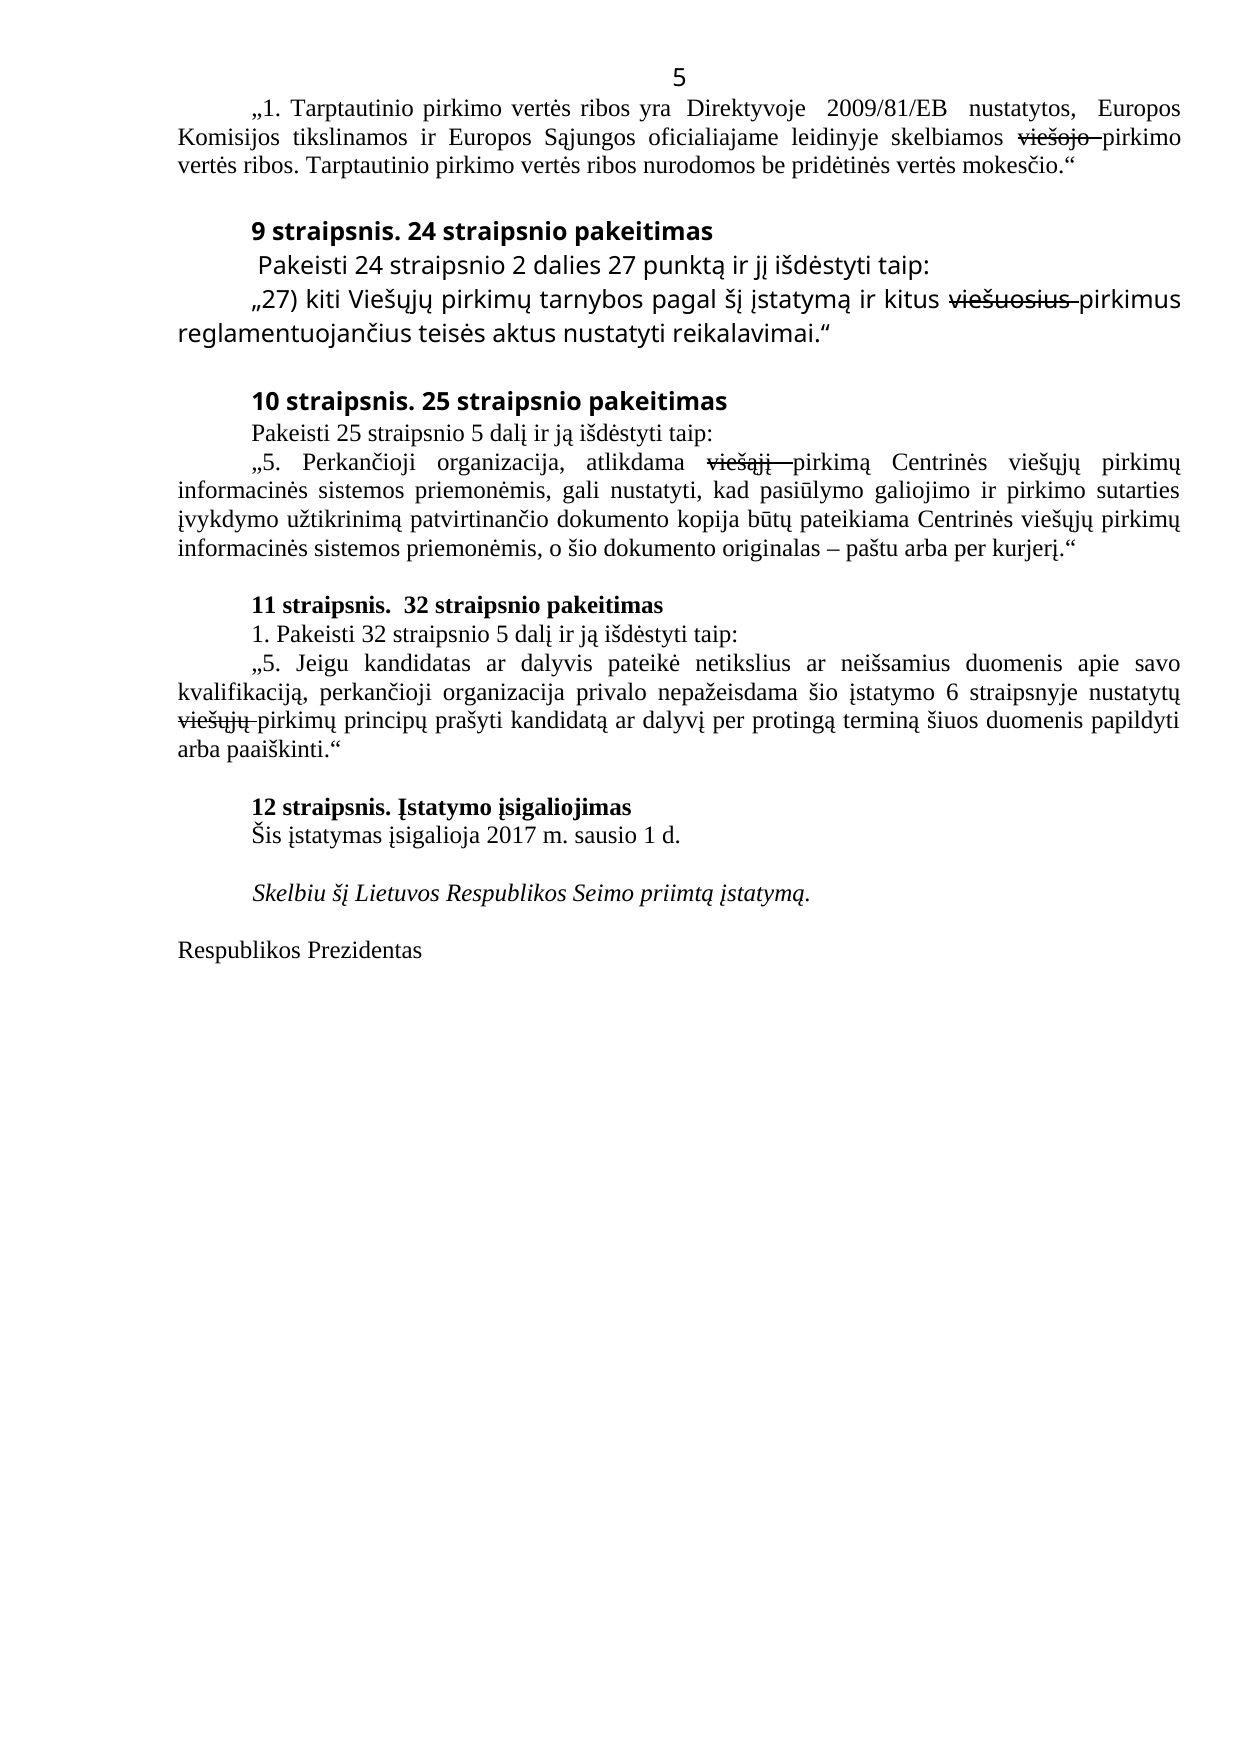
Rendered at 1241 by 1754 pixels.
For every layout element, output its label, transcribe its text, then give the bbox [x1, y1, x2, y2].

text 11 straipsnis. 32 straipsnio pakeitimas [177, 590, 1181, 619]
text Respublikos Prezidentas [177, 935, 1181, 964]
text „1. Tarptautinio pirkimo vertės ribos yra Direktyvoje 2009/81/EB nustatytos, Europos Komisijos tikslinamos ir Europos Sąjungos oficialiajame leidinyje skelbiamos viešojo pirkimo vertės ribos. Tarptautinio pirkimo vertės ribos nurodomos be pridėtinės vertės mokesčio.“ [177, 93, 1181, 179]
text 10 straipsnis. 25 straipsnio pakeitimas [177, 384, 1181, 418]
text 12 straipsnis. Įstatymo įsigaliojimas [177, 792, 1181, 820]
text „5. Perkančioji organizacija, atlikdama viešąjį pirkimą Centrinės viešųjų pirkimų informacinės sistemos priemonėmis, gali nustatyti, kad pasiūlymo galiojimo ir pirkimo sutarties įvykdymo užtikrinimą patvirtinančio dokumento kopija būtų pateikiama Centrinės viešųjų pirkimų informacinės sistemos priemonėmis, o šio dokumento originalas – paštu arba per kurjerį.“ [177, 447, 1181, 562]
text Pakeisti 25 straipsnio 5 dalį ir ją išdėstyti taip: [177, 418, 1181, 447]
text Skelbiu šį Lietuvos Respublikos Seimo priimtą įstatymą. [177, 878, 1181, 907]
text 9 straipsnis. 24 straipsnio pakeitimas [177, 213, 1181, 247]
text Pakeisti 24 straipsnio 2 dalies 27 punktą ir jį išdėstyti taip: [177, 247, 1181, 282]
text 1. Pakeisti 32 straipsnio 5 dalį ir ją išdėstyti taip: [177, 619, 1181, 648]
text „5. Jeigu kandidatas ar dalyvis pateikė netikslius ar neišsamius duomenis apie savo kvalifikaciją, perkančioji organizacija privalo nepažeisdama šio įstatymo 6 straipsnyje nustatytų viešųjų pirkimų principų prašyti kandidatą ar dalyvį per protingą terminą šiuos duomenis papildyti arba paaiškinti.“ [177, 648, 1181, 763]
text Šis įstatymas įsigalioja 2017 m. sausio 1 d. [251, 820, 1181, 849]
text „27) kiti Viešųjų pirkimų tarnybos pagal šį įstatymą ir kitus viešuosius pirkimus reglamentuojančius teisės aktus nustatyti reikalavimai.“ [177, 282, 1181, 350]
